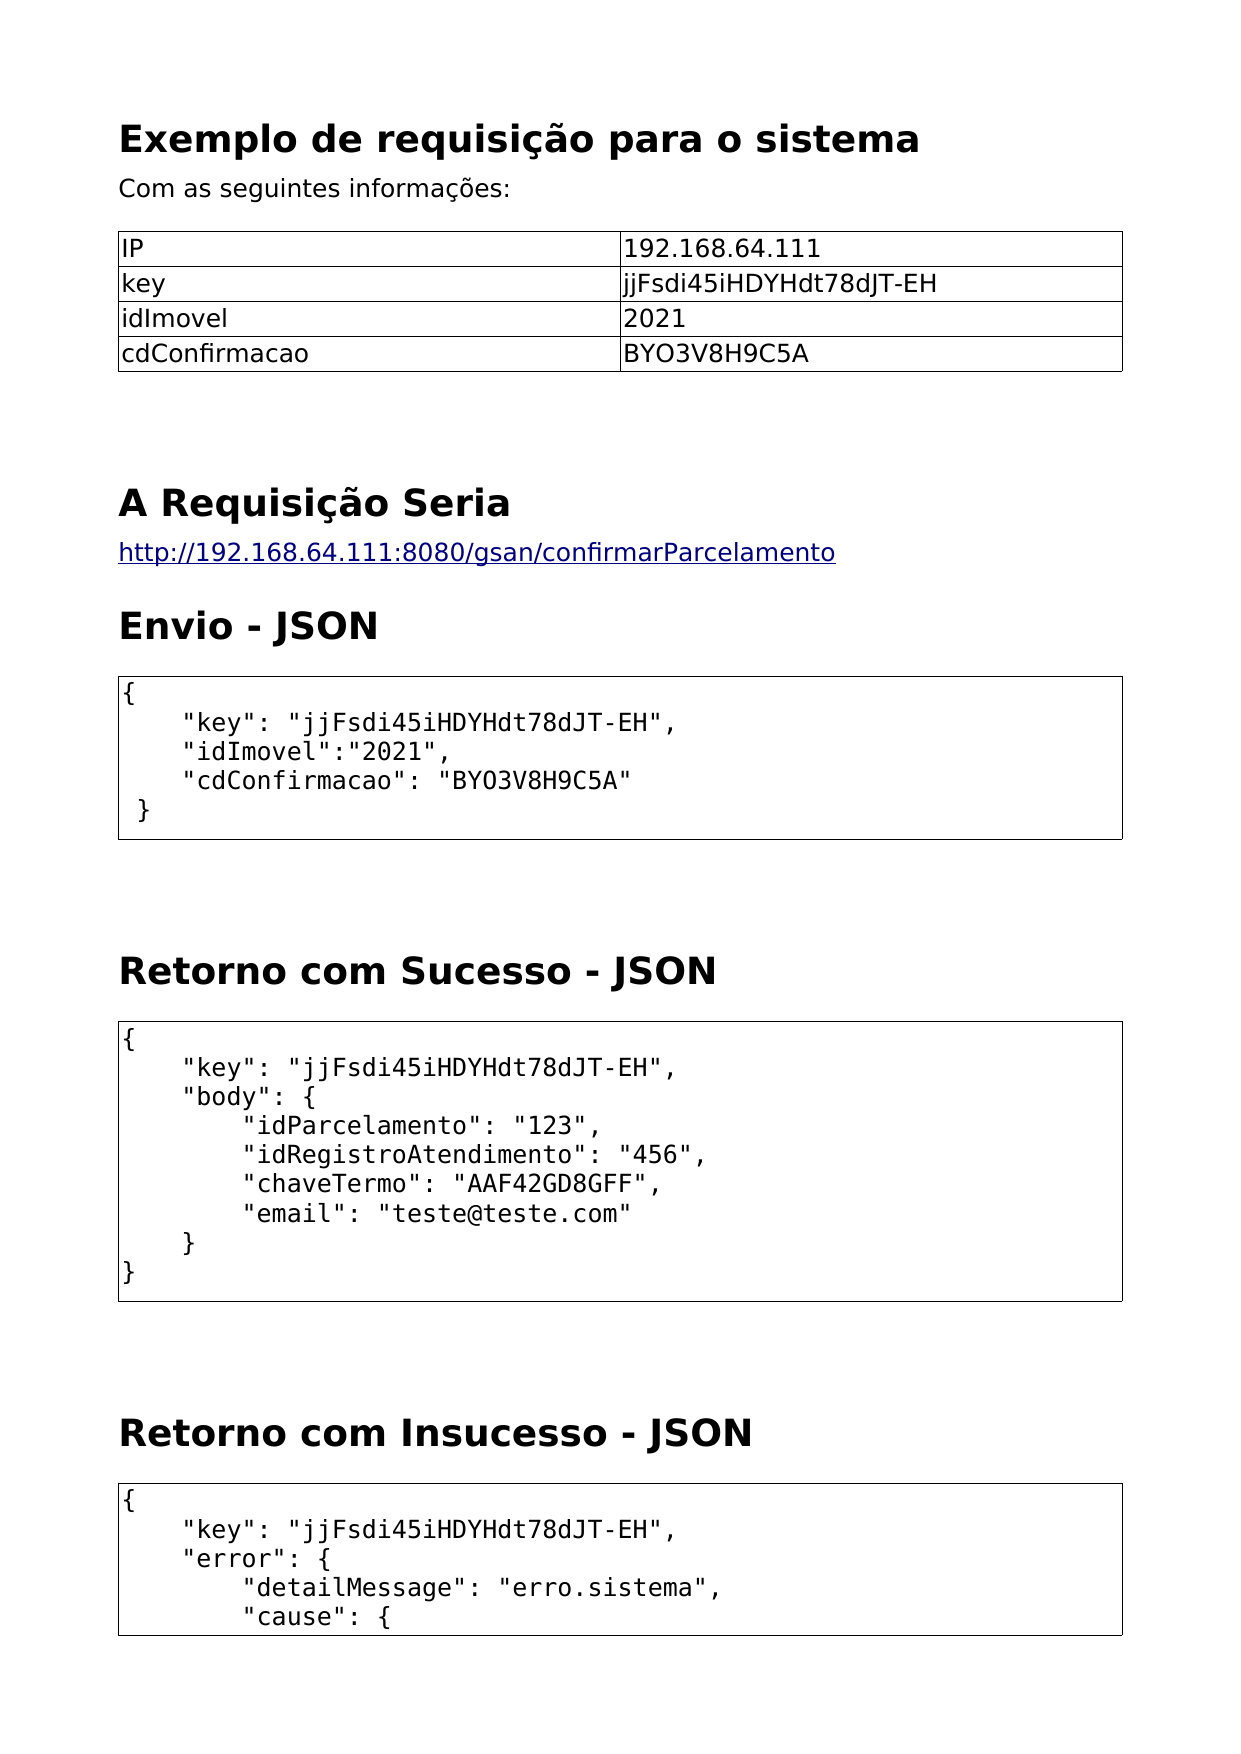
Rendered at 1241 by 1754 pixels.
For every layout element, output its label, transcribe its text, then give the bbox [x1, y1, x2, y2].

subtitle Retorno com Sucesso - JSON [118, 950, 1122, 993]
table_header 192.168.64.111 [621, 232, 1122, 266]
subtitle Retorno com Insucesso - JSON [118, 1412, 1122, 1455]
table_header { "key": "jjFsdi45iHDYHdt78dJT-EH", "body": { "idParcelamento": "123", "idRegistroAtendimento": "456", "chaveTermo": "AAF42GD8GFF", "email": "teste@teste.com" } } [119, 1022, 1122, 1301]
table_cell key [119, 267, 620, 301]
table_cell idImovel [119, 302, 620, 336]
text http://192.168.64.111:8080/gsan/confirmarParcelamento [118, 538, 1122, 567]
subtitle Envio - JSON [118, 605, 1122, 648]
table_cell jjFsdi45iHDYHdt78dJT-EH [621, 267, 1122, 301]
text Com as seguintes informações: [118, 174, 1122, 203]
table_cell 2021 [621, 302, 1122, 336]
table_cell BYO3V8H9C5A [621, 337, 1122, 371]
table_header { "key": "jjFsdi45iHDYHdt78dJT-EH", "error": { "detailMessage": "erro.sistema", "cause": { [119, 1484, 1122, 1634]
table_cell cdConfirmacao [119, 337, 620, 371]
subtitle Exemplo de requisição para o sistema [118, 118, 1122, 162]
subtitle A Requisição Seria [118, 482, 1122, 526]
table_header IP [119, 232, 620, 266]
table_header { "key": "jjFsdi45iHDYHdt78dJT-EH", "idImovel":"2021", "cdConfirmacao": "BYO3V8H9C5A" } [119, 677, 1122, 839]
